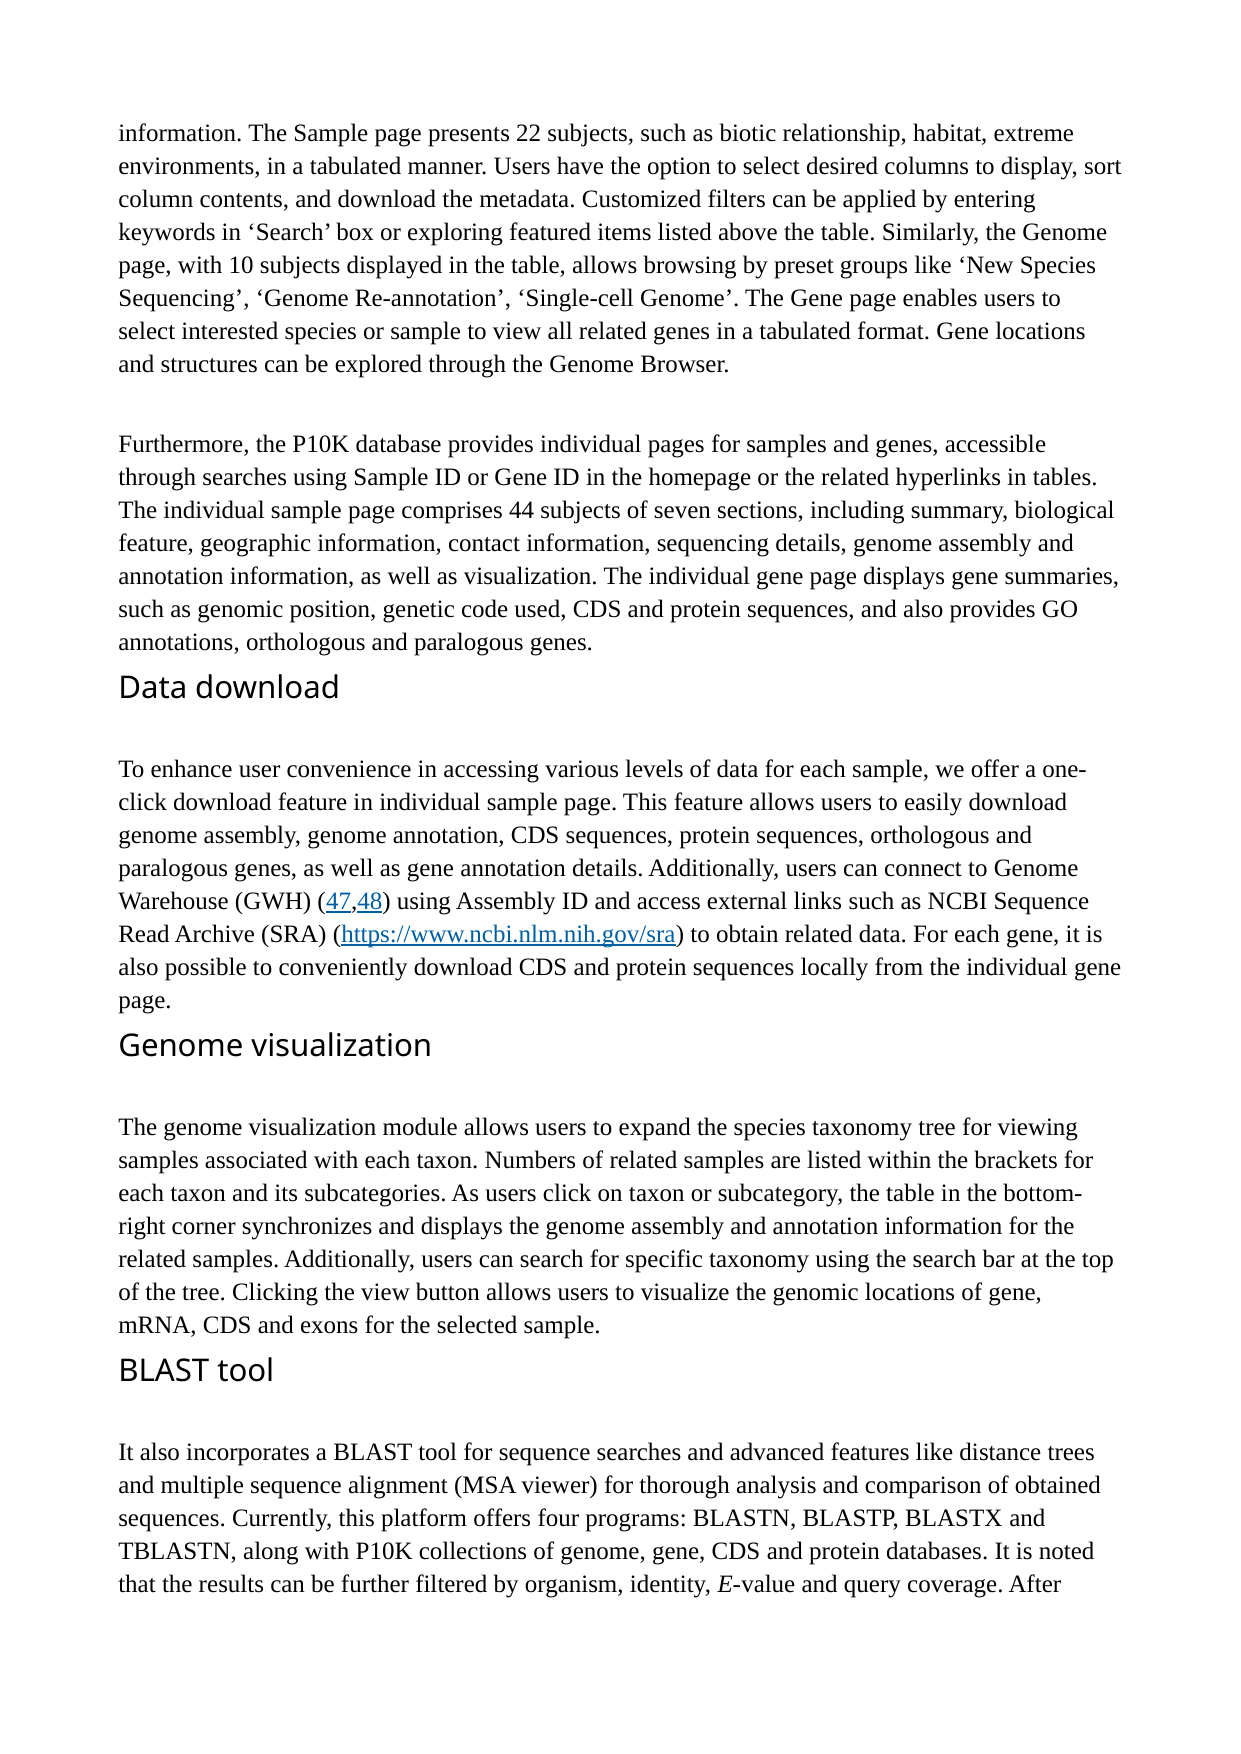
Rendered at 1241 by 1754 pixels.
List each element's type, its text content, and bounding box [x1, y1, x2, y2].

text The genome visualization module allows users to expand the species taxonomy tree for viewing samples associated with each taxon. Numbers of related samples are listed within the brackets for each taxon and its subcategories. As users click on taxon or subcategory, the table in the bottom-right corner synchronizes and displays the genome assembly and annotation information for the related samples. Additionally, users can search for specific taxonomy using the search bar at the top of the tree. Clicking the view button allows users to visualize the genomic locations of gene, mRNA, CDS and exons for the selected sample. [118, 1112, 1122, 1339]
text Furthermore, the P10K database provides individual pages for samples and genes, accessible through searches using Sample ID or Gene ID in the homepage or the related hyperlinks in tables. The individual sample page comprises 44 subjects of seven sections, including summary, biological feature, geographic information, contact information, sequencing details, genome assembly and annotation information, as well as visualization. The individual gene page displays gene summaries, such as genomic position, genetic code used, CDS and protein sequences, and also provides GO annotations, orthologous and paralogous genes. [118, 429, 1122, 656]
text It also incorporates a BLAST tool for sequence searches and advanced features like distance trees and multiple sequence alignment (MSA viewer) for thorough analysis and comparison of obtained sequences. Currently, this platform offers four programs: BLASTN, BLASTP, BLASTX and TBLASTN, along with P10K collections of genome, gene, CDS and protein databases. It is noted that the results can be further filtered by organism, identity, E-value and query coverage. After [118, 1437, 1122, 1598]
text information. The Sample page presents 22 subjects, such as biotic relationship, habitat, extreme environments, in a tabulated manner. Users have the option to select desired columns to display, sort column contents, and download the metadata. Customized filters can be applied by entering keywords in ‘Search’ box or exploring featured items listed above the table. Similarly, the Genome page, with 10 subjects displayed in the table, allows browsing by preset groups like ‘New Species Sequencing’, ‘Genome Re-annotation’, ‘Single-cell Genome’. The Gene page enables users to select interested species or sample to view all related genes in a tabulated format. Gene locations and structures can be explored through the Genome Browser. [118, 118, 1122, 378]
subtitle Genome visualization [118, 1018, 1122, 1065]
subtitle BLAST tool [118, 1343, 1122, 1390]
subtitle Data download [118, 660, 1122, 707]
text To enhance user convenience in accessing various levels of data for each sample, we offer a one-click download feature in individual sample page. This feature allows users to easily download genome assembly, genome annotation, CDS sequences, protein sequences, orthologous and paralogous genes, as well as gene annotation details. Additionally, users can connect to Genome Warehouse (GWH) (47,48) using Assembly ID and access external links such as NCBI Sequence Read Archive (SRA) (https://www.ncbi.nlm.nih.gov/sra) to obtain related data. For each gene, it is also possible to conveniently download CDS and protein sequences locally from the individual gene page. [118, 754, 1122, 1014]
